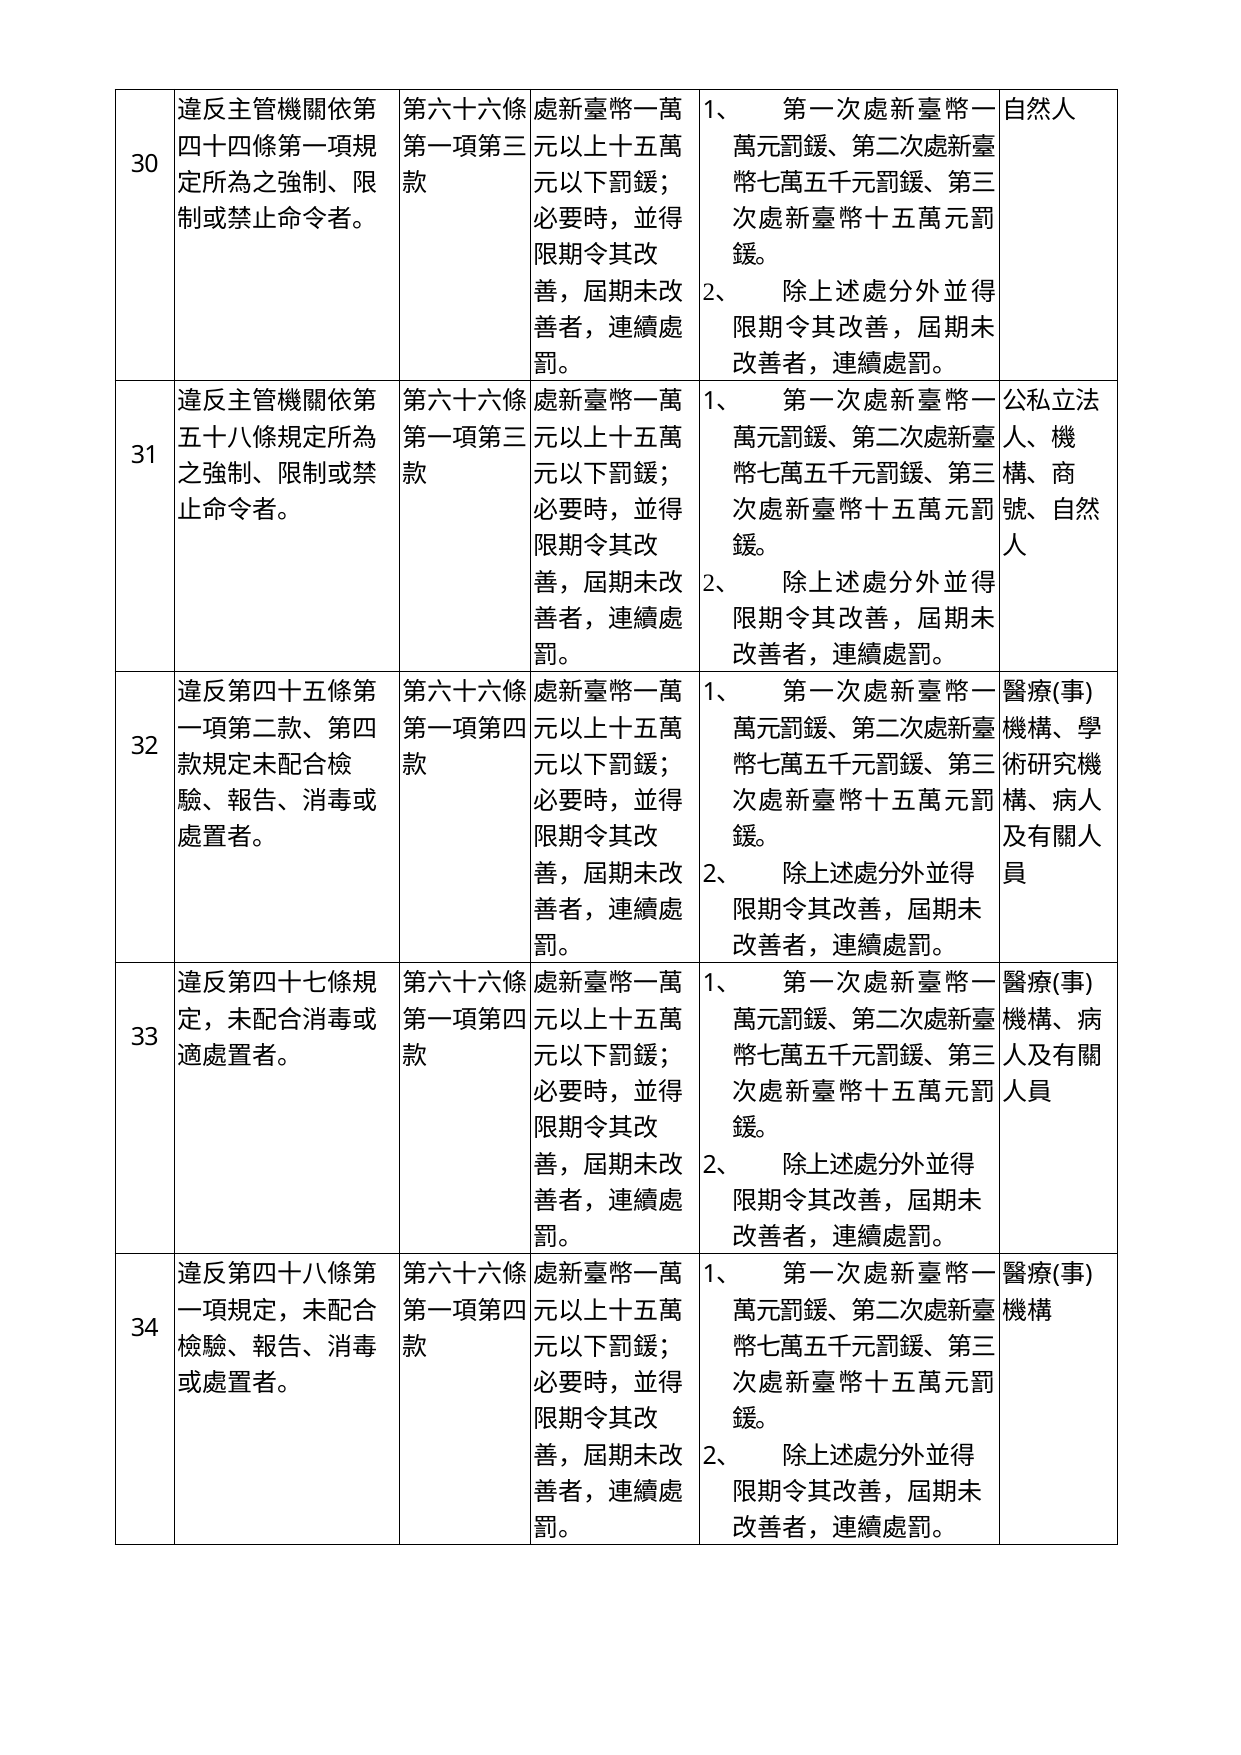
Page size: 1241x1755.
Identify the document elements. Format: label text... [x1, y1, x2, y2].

table_cell 醫療(事) 機構、病人及有關人員 [1000, 963, 1117, 1253]
table_cell 第六十六條第一項第四款 [400, 1254, 530, 1544]
table_cell 第一次處新臺幣一萬元罰鍰、第二次處新臺幣七萬五千元罰鍰、第三次處新臺幣十五萬元罰鍰。 除上述處分外並得限期令其改善，屆期未改善者，連續處罰。 [700, 1254, 999, 1544]
table_cell 32 [116, 672, 174, 962]
table_cell 違反第四十七條規定，未配合消毒或適處置者。 [175, 963, 399, 1253]
table_cell 33 [116, 963, 174, 1253]
table_cell 第六十六條第一項第四款 [400, 672, 530, 962]
table_cell 31 [116, 381, 174, 671]
table_cell 公私立法人、機構、商號、自然人 [1000, 381, 1117, 671]
table_cell 自然人 [1000, 90, 1117, 380]
table_cell 第六十六條第一項第三款 [400, 90, 530, 380]
table_cell 處新臺幣一萬元以上十五萬元以下罰鍰；必要時，並得限期令其改善，屆期未改善者，連續處罰。 [531, 90, 699, 380]
table_cell 第一次處新臺幣一萬元罰鍰、第二次處新臺幣七萬五千元罰鍰、第三次處新臺幣十五萬元罰鍰。 除上述處分外並得限期令其改善，屆期未改善者，連續處罰。 [700, 672, 999, 962]
table_cell 醫療(事) 機構 [1000, 1254, 1117, 1544]
table_cell 違反主管機關依第五十八條規定所為之強制、限制或禁止命令者。 [175, 381, 399, 671]
table_cell 第一次處新臺幣一萬元罰鍰、第二次處新臺幣七萬五千元罰鍰、第三次處新臺幣十五萬元罰鍰。 除上述處分外並得限期令其改善，屆期未改善者，連續處罰。 [700, 381, 999, 671]
table_cell 第一次處新臺幣一萬元罰鍰、第二次處新臺幣七萬五千元罰鍰、第三次處新臺幣十五萬元罰鍰。 除上述處分外並得限期令其改善，屆期未改善者，連續處罰。 [700, 90, 999, 380]
table_cell 違反第四十五條第一項第二款、第四款規定未配合檢驗、報告、消毒或處置者。 [175, 672, 399, 962]
table_cell 34 [116, 1254, 174, 1544]
table_cell 處新臺幣一萬元以上十五萬元以下罰鍰；必要時，並得限期令其改善，屆期未改善者，連續處罰。 [531, 672, 699, 962]
table_cell 處新臺幣一萬元以上十五萬元以下罰鍰；必要時，並得限期令其改善，屆期未改善者，連續處罰。 [531, 963, 699, 1253]
table_cell 處新臺幣一萬元以上十五萬元以下罰鍰；必要時，並得限期令其改善，屆期未改善者，連續處罰。 [531, 381, 699, 671]
table_cell 第一次處新臺幣一萬元罰鍰、第二次處新臺幣七萬五千元罰鍰、第三次處新臺幣十五萬元罰鍰。 除上述處分外並得限期令其改善，屆期未改善者，連續處罰。 [700, 963, 999, 1253]
table_cell 30 [116, 90, 174, 380]
table_cell 處新臺幣一萬元以上十五萬元以下罰鍰；必要時，並得限期令其改善，屆期未改善者，連續處罰。 [531, 1254, 699, 1544]
table_cell 第六十六條第一項第三款 [400, 381, 530, 671]
table_cell 第六十六條第一項第四款 [400, 963, 530, 1253]
table_cell 醫療(事) 機構、學術研究機構、病人及有關人員 [1000, 672, 1117, 962]
table_cell 違反主管機關依第四十四條第一項規定所為之強制、限制或禁止命令者。 [175, 90, 399, 380]
table_cell 違反第四十八條第一項規定，未配合檢驗、報告、消毒或處置者。 [175, 1254, 399, 1544]
